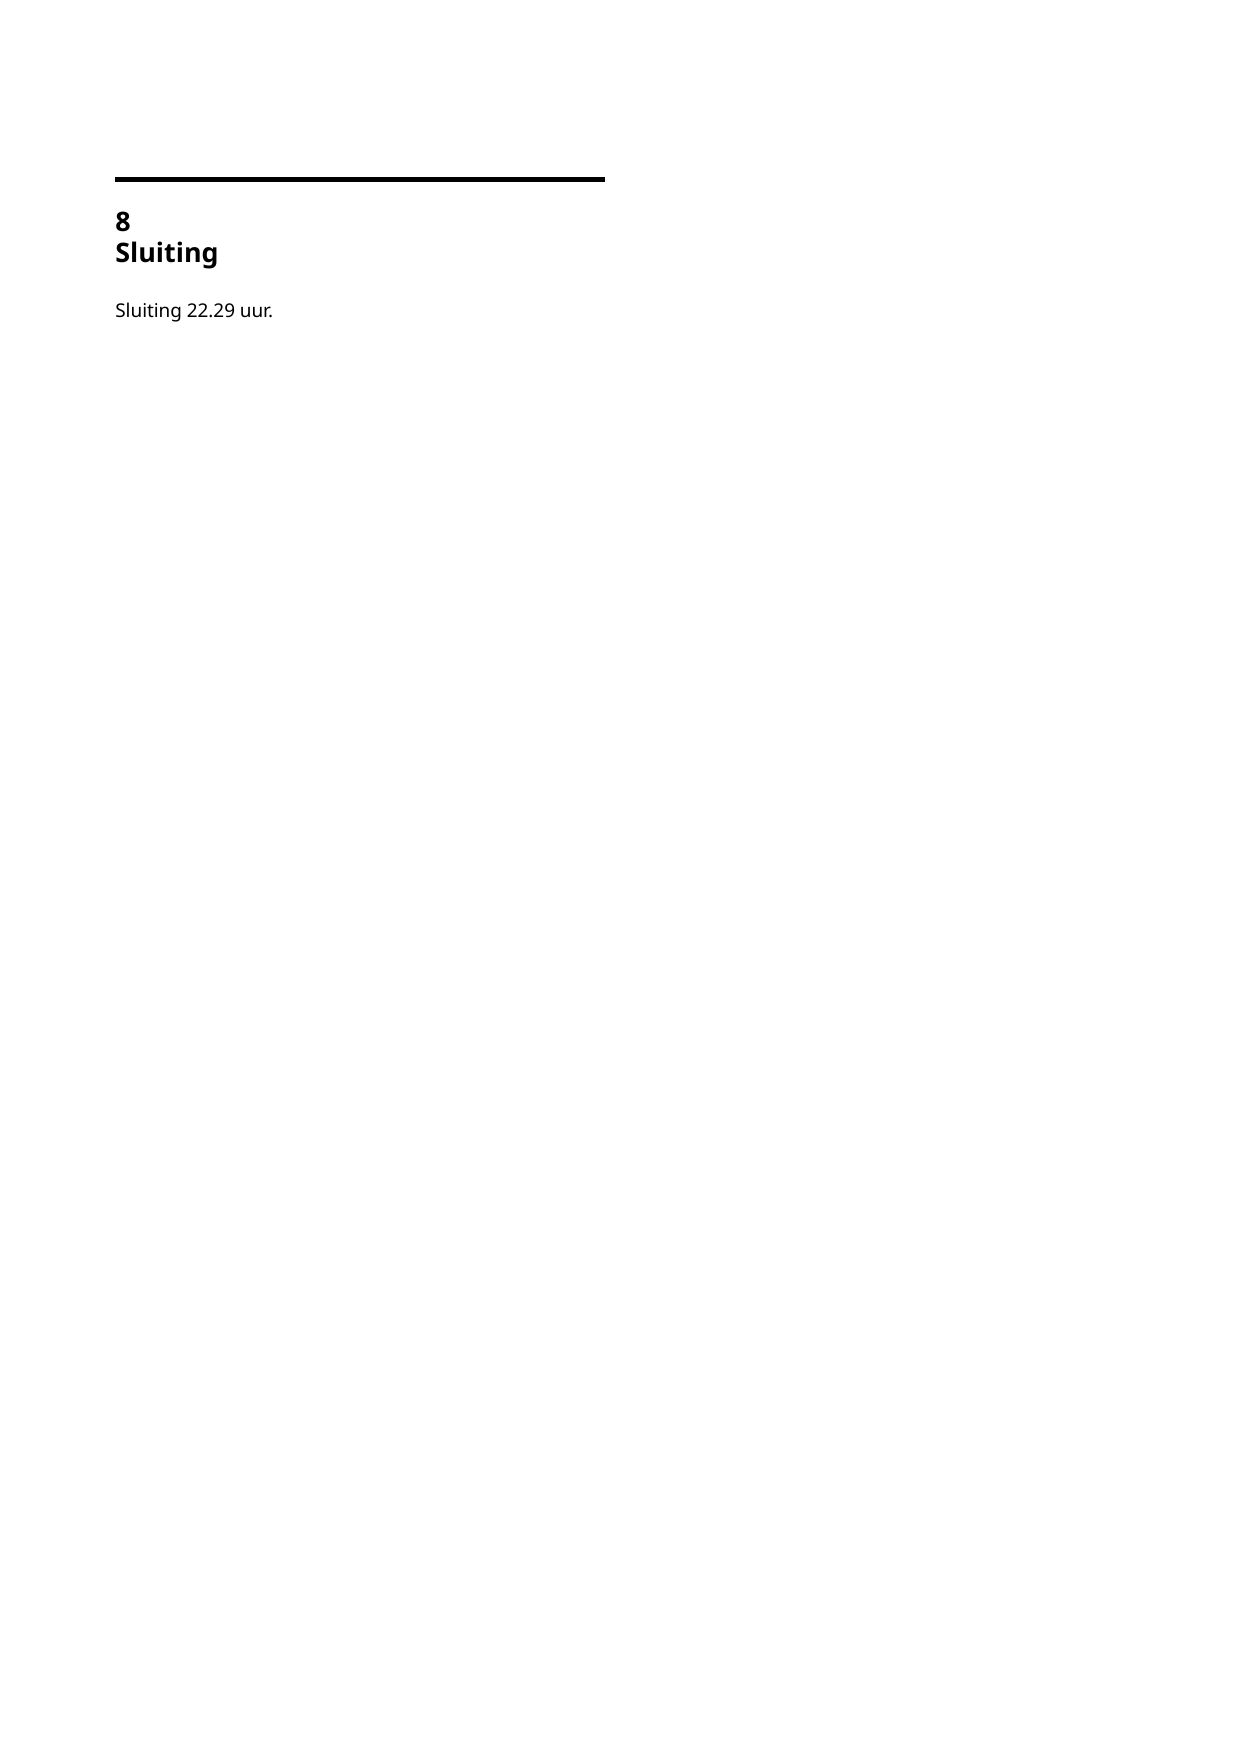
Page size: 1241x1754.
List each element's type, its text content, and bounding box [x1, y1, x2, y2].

text 8 [115, 203, 605, 239]
text Sluiting 22.29 uur. [115, 302, 605, 322]
text Sluiting [115, 239, 605, 283]
